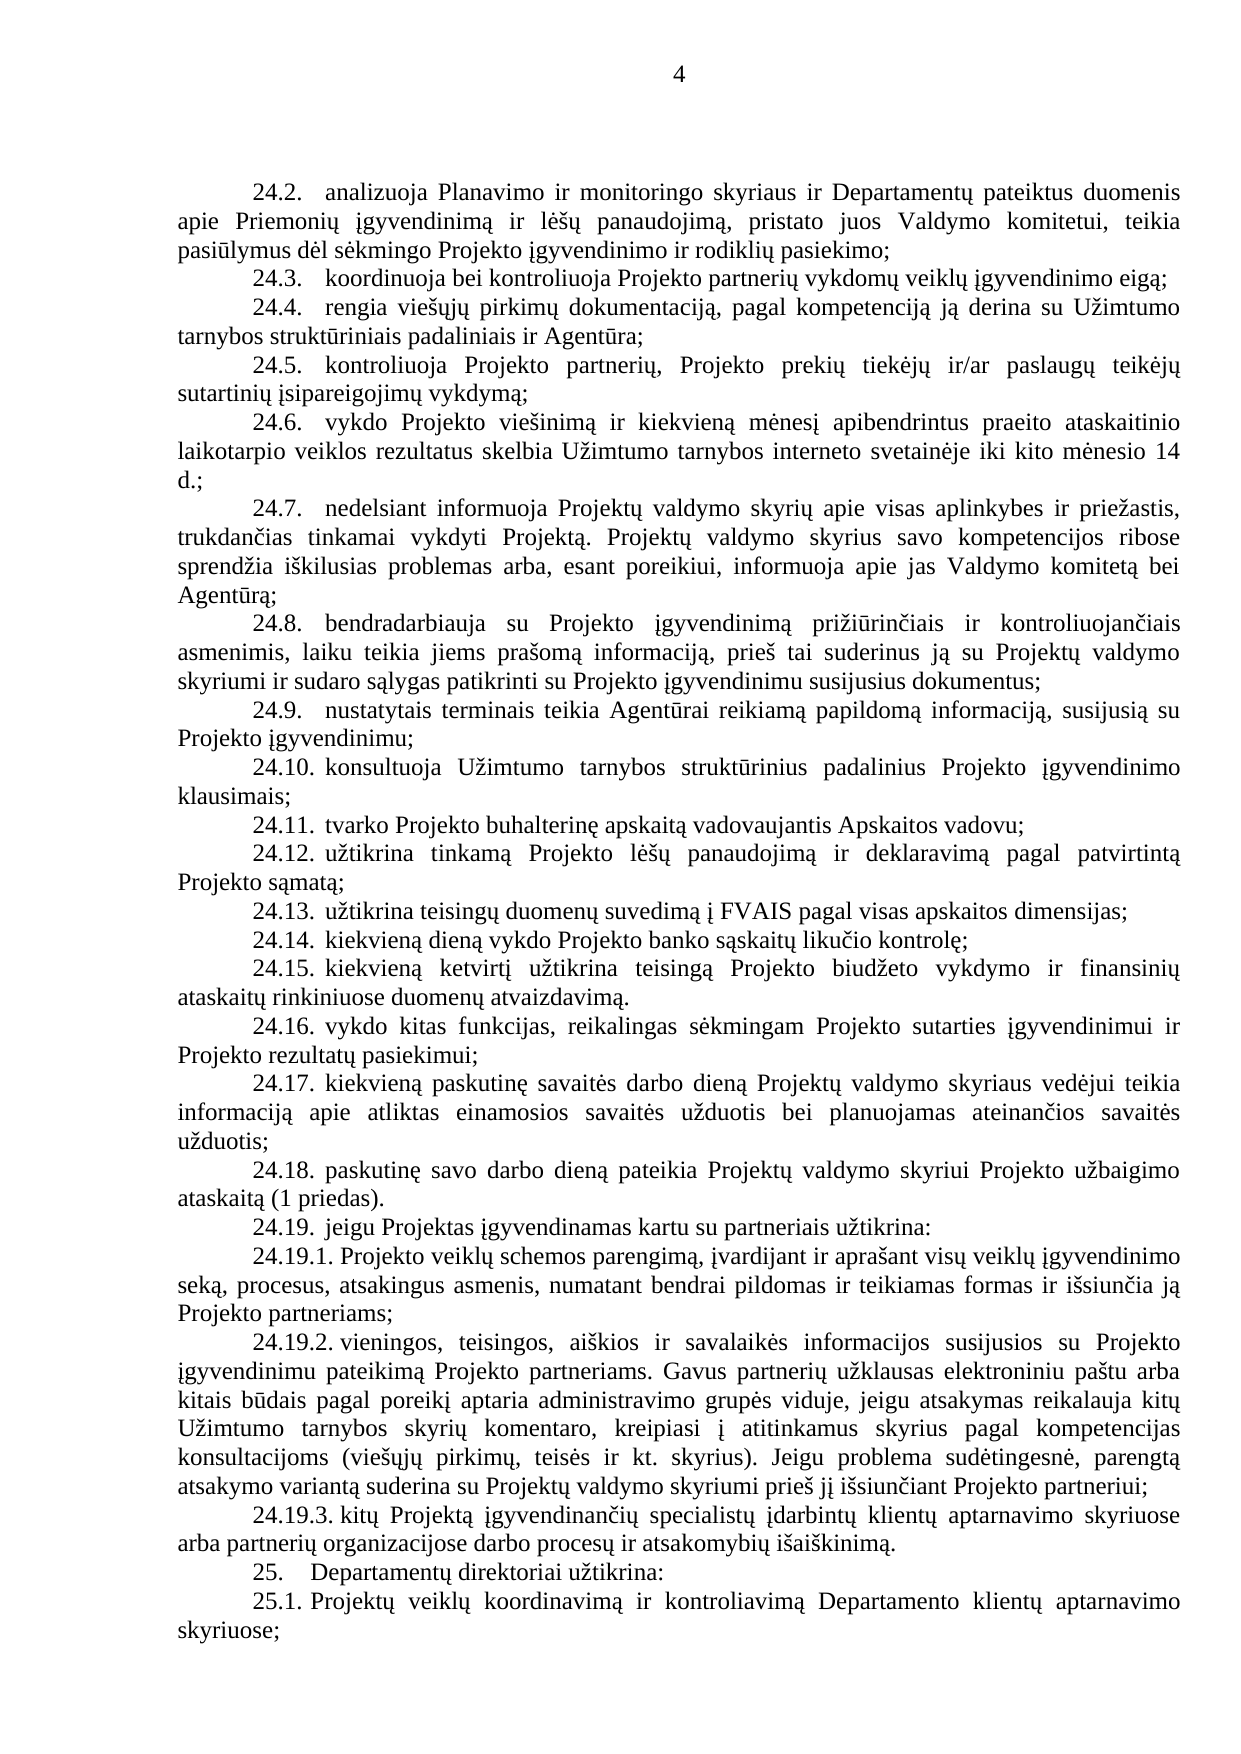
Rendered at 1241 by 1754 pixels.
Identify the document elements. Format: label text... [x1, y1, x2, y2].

text 24.9. nustatytais terminais teikia Agentūrai reikiamą papildomą informaciją, susijusią su Projekto įgyvendinimu; [177, 695, 1181, 752]
text 24.13. užtikrina teisingų duomenų suvedimą į FVAIS pagal visas apskaitos dimensijas; [177, 896, 1181, 925]
text 24.8. bendradarbiauja su Projekto įgyvendinimą prižiūrinčiais ir kontroliuojančiais asmenimis, laiku teikia jiems prašomą informaciją, prieš tai suderinus ją su Projektų valdymo skyriumi ir sudaro sąlygas patikrinti su Projekto įgyvendinimu susijusius dokumentus; [177, 608, 1181, 695]
text 24.18. paskutinę savo darbo dieną pateikia Projektų valdymo skyriui Projekto užbaigimo ataskaitą (1 priedas). [177, 1155, 1181, 1212]
text 24.7. nedelsiant informuoja Projektų valdymo skyrių apie visas aplinkybes ir priežastis, trukdančias tinkamai vykdyti Projektą. Projektų valdymo skyrius savo kompetencijos ribose sprendžia iškilusias problemas arba, esant poreikiui, informuoja apie jas Valdymo komitetą bei Agentūrą; [177, 493, 1181, 608]
text 24.19.2. vieningos, teisingos, aiškios ir savalaikės informacijos susijusios su Projekto įgyvendinimu pateikimą Projekto partneriams. Gavus partnerių užklausas elektroniniu paštu arba kitais būdais pagal poreikį aptaria administravimo grupės viduje, jeigu atsakymas reikalauja kitų Užimtumo tarnybos skyrių komentaro, kreipiasi į atitinkamus skyrius pagal kompetencijas konsultacijoms (viešųjų pirkimų, teisės ir kt. skyrius). Jeigu problema sudėtingesnė, parengtą atsakymo variantą suderina su Projektų valdymo skyriumi prieš jį išsiunčiant Projekto partneriui; [177, 1327, 1181, 1500]
text 24.5. kontroliuoja Projekto partnerių, Projekto prekių tiekėjų ir/ar paslaugų teikėjų sutartinių įsipareigojimų vykdymą; [177, 350, 1181, 407]
text 24.19.3. kitų Projektą įgyvendinančių specialistų įdarbintų klientų aptarnavimo skyriuose arba partnerių organizacijose darbo procesų ir atsakomybių išaiškinimą. [177, 1500, 1181, 1557]
text 24.16. vykdo kitas funkcijas, reikalingas sėkmingam Projekto sutarties įgyvendinimui ir Projekto rezultatų pasiekimui; [177, 1011, 1181, 1068]
text 24.11. tvarko Projekto buhalterinę apskaitą vadovaujantis Apskaitos vadovu; [177, 810, 1181, 838]
text 24.3. koordinuoja bei kontroliuoja Projekto partnerių vykdomų veiklų įgyvendinimo eigą; [177, 263, 1181, 292]
text 24.12. užtikrina tinkamą Projekto lėšų panaudojimą ir deklaravimą pagal patvirtintą Projekto sąmatą; [177, 838, 1181, 896]
text 24.6. vykdo Projekto viešinimą ir kiekvieną mėnesį apibendrintus praeito ataskaitinio laikotarpio veiklos rezultatus skelbia Užimtumo tarnybos interneto svetainėje iki kito mėnesio 14 d.; [177, 407, 1181, 493]
text 24.17. kiekvieną paskutinę savaitės darbo dieną Projektų valdymo skyriaus vedėjui teikia informaciją apie atliktas einamosios savaitės užduotis bei planuojamas ateinančios savaitės užduotis; [177, 1068, 1181, 1155]
text 24.14. kiekvieną dieną vykdo Projekto banko sąskaitų likučio kontrolę; [177, 925, 1181, 953]
text 24.10. konsultuoja Užimtumo tarnybos struktūrinius padalinius Projekto įgyvendinimo klausimais; [177, 752, 1181, 810]
text 24.15. kiekvieną ketvirtį užtikrina teisingą Projekto biudžeto vykdymo ir finansinių ataskaitų rinkiniuose duomenų atvaizdavimą. [177, 953, 1181, 1011]
text 25. Departamentų direktoriai užtikrina: [177, 1557, 1181, 1586]
text 24.2. analizuoja Planavimo ir monitoringo skyriaus ir Departamentų pateiktus duomenis apie Priemonių įgyvendinimą ir lėšų panaudojimą, pristato juos Valdymo komitetui, teikia pasiūlymus dėl sėkmingo Projekto įgyvendinimo ir rodiklių pasiekimo; [177, 177, 1181, 263]
text 24.4. rengia viešųjų pirkimų dokumentaciją, pagal kompetenciją ją derina su Užimtumo tarnybos struktūriniais padaliniais ir Agentūra; [177, 292, 1181, 350]
text 24.19.1. Projekto veiklų schemos parengimą, įvardijant ir aprašant visų veiklų įgyvendinimo seką, procesus, atsakingus asmenis, numatant bendrai pildomas ir teikiamas formas ir išsiunčia ją Projekto partneriams; [177, 1241, 1181, 1327]
text 25.1. Projektų veiklų koordinavimą ir kontroliavimą Departamento klientų aptarnavimo skyriuose; [177, 1586, 1181, 1643]
text 24.19. jeigu Projektas įgyvendinamas kartu su partneriais užtikrina: [177, 1212, 1181, 1241]
